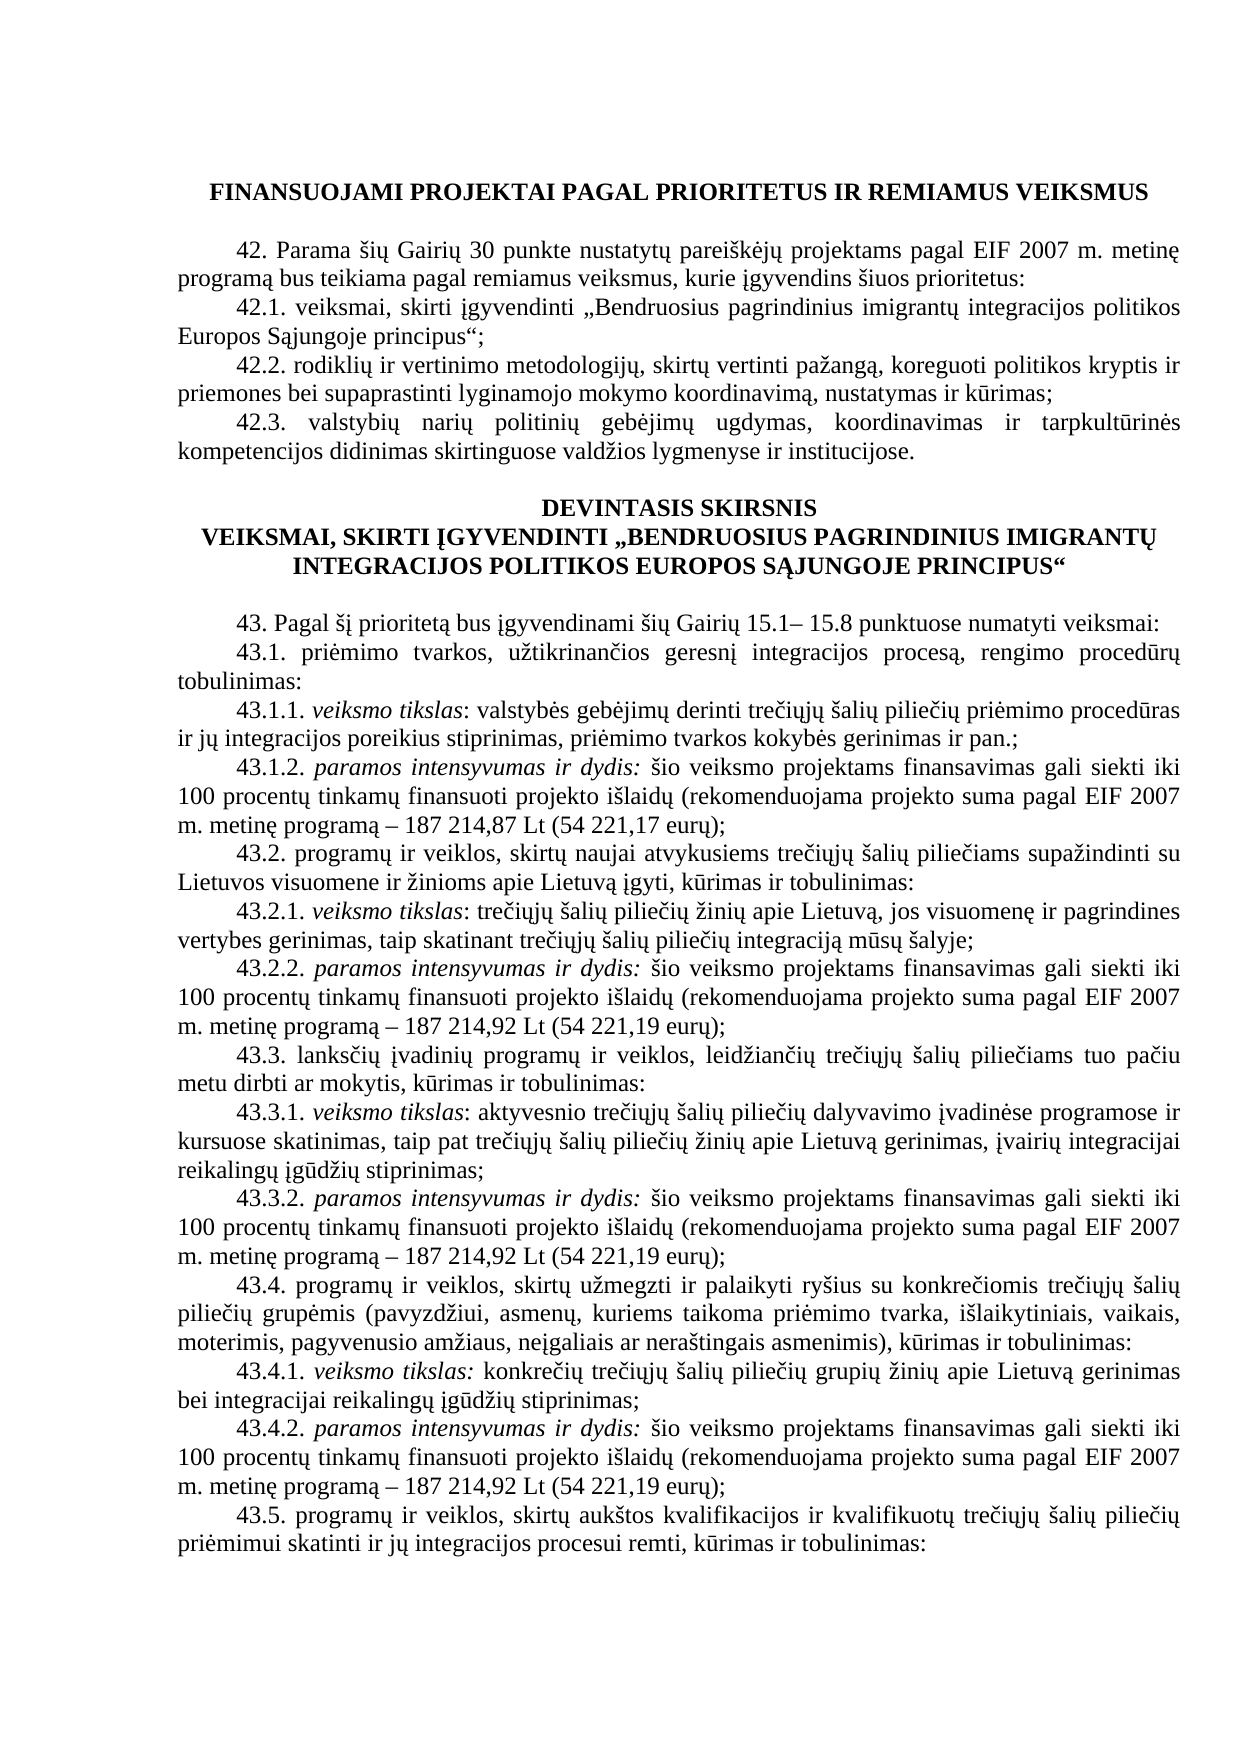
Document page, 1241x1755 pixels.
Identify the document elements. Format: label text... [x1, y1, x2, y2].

text DEVINTASIS SKIRSNIS [177, 493, 1181, 522]
text 43.2.1. veiksmo tikslas: trečiųjų šalių piliečių žinių apie Lietuvą, jos visuomenę ir pagrindines vertybes gerinimas, taip skatinant trečiųjų šalių piliečių integraciją mūsų šalyje; [177, 896, 1181, 953]
text 42.2. rodiklių ir vertinimo metodologijų, skirtų vertinti pažangą, koreguoti politikos kryptis ir priemones bei supaprastinti lyginamojo mokymo koordinavimą, nustatymas ir kūrimas; [177, 350, 1181, 407]
text 43.2.2. paramos intensyvumas ir dydis: šio veiksmo projektams finansavimas gali siekti iki 100 procentų tinkamų finansuoti projekto išlaidų (rekomenduojama projekto suma pagal EIF 2007 m. metinę programą – 187 214,92 Lt (54 221,19 eurų); [177, 953, 1181, 1040]
text 43.4.2. paramos intensyvumas ir dydis: šio veiksmo projektams finansavimas gali siekti iki 100 procentų tinkamų finansuoti projekto išlaidų (rekomenduojama projekto suma pagal EIF 2007 m. metinę programą – 187 214,92 Lt (54 221,19 eurų); [177, 1413, 1181, 1500]
text 43.4.1. veiksmo tikslas: konkrečių trečiųjų šalių piliečių grupių žinių apie Lietuvą gerinimas bei integracijai reikalingų įgūdžių stiprinimas; [177, 1356, 1181, 1413]
text VEIKSMAI, SKIRTI ĮGYVENDINTI „BENDRUOSIUS PAGRINDINIUS IMIGRANTŲ INTEGRACIJOS POLITIKOS EUROPOS SĄJUNGOJE PRINCIPUS“ [177, 522, 1181, 580]
text 43.3.1. veiksmo tikslas: aktyvesnio trečiųjų šalių piliečių dalyvavimo įvadinėse programose ir kursuose skatinimas, taip pat trečiųjų šalių piliečių žinių apie Lietuvą gerinimas, įvairių integracijai reikalingų įgūdžių stiprinimas; [177, 1097, 1181, 1183]
text 43. Pagal šį prioritetą bus įgyvendinami šių Gairių 15.1– 15.8 punktuose numatyti veiksmai: [177, 608, 1181, 637]
text 43.4. programų ir veiklos, skirtų užmegzti ir palaikyti ryšius su konkrečiomis trečiųjų šalių piliečių grupėmis (pavyzdžiui, asmenų, kuriems taikoma priėmimo tvarka, išlaikytiniais, vaikais, moterimis, pagyvenusio amžiaus, neįgaliais ar neraštingais asmenimis), kūrimas ir tobulinimas: [177, 1270, 1181, 1356]
text 43.1.1. veiksmo tikslas: valstybės gebėjimų derinti trečiųjų šalių piliečių priėmimo procedūras ir jų integracijos poreikius stiprinimas, priėmimo tvarkos kokybės gerinimas ir pan.; [177, 695, 1181, 752]
text 43.1. priėmimo tvarkos, užtikrinančios geresnį integracijos procesą, rengimo procedūrų tobulinimas: [177, 637, 1181, 695]
text 42.3. valstybių narių politinių gebėjimų ugdymas, koordinavimas ir tarpkultūrinės kompetencijos didinimas skirtinguose valdžios lygmenyse ir institucijose. [177, 407, 1181, 465]
text 42. Parama šių Gairių 30 punkte nustatytų pareiškėjų projektams pagal EIF 2007 m. metinę programą bus teikiama pagal remiamus veiksmus, kurie įgyvendins šiuos prioritetus: [177, 235, 1181, 292]
text 43.5. programų ir veiklos, skirtų aukštos kvalifikacijos ir kvalifikuotų trečiųjų šalių piliečių priėmimui skatinti ir jų integracijos procesui remti, kūrimas ir tobulinimas: [177, 1500, 1181, 1557]
text FINANSUOJAMI PROJEKTAI PAGAL PRIORITETUS IR REMIAMUS VEIKSMUS [177, 177, 1181, 206]
text 43.1.2. paramos intensyvumas ir dydis: šio veiksmo projektams finansavimas gali siekti iki 100 procentų tinkamų finansuoti projekto išlaidų (rekomenduojama projekto suma pagal EIF 2007 m. metinę programą – 187 214,87 Lt (54 221,17 eurų); [177, 752, 1181, 838]
text 42.1. veiksmai, skirti įgyvendinti „Bendruosius pagrindinius imigrantų integracijos politikos Europos Sąjungoje principus“; [177, 292, 1181, 350]
text 43.3.2. paramos intensyvumas ir dydis: šio veiksmo projektams finansavimas gali siekti iki 100 procentų tinkamų finansuoti projekto išlaidų (rekomenduojama projekto suma pagal EIF 2007 m. metinę programą – 187 214,92 Lt (54 221,19 eurų); [177, 1183, 1181, 1270]
text 43.3. lanksčių įvadinių programų ir veiklos, leidžiančių trečiųjų šalių piliečiams tuo pačiu metu dirbti ar mokytis, kūrimas ir tobulinimas: [177, 1040, 1181, 1097]
text 43.2. programų ir veiklos, skirtų naujai atvykusiems trečiųjų šalių piliečiams supažindinti su Lietuvos visuomene ir žinioms apie Lietuvą įgyti, kūrimas ir tobulinimas: [177, 838, 1181, 896]
